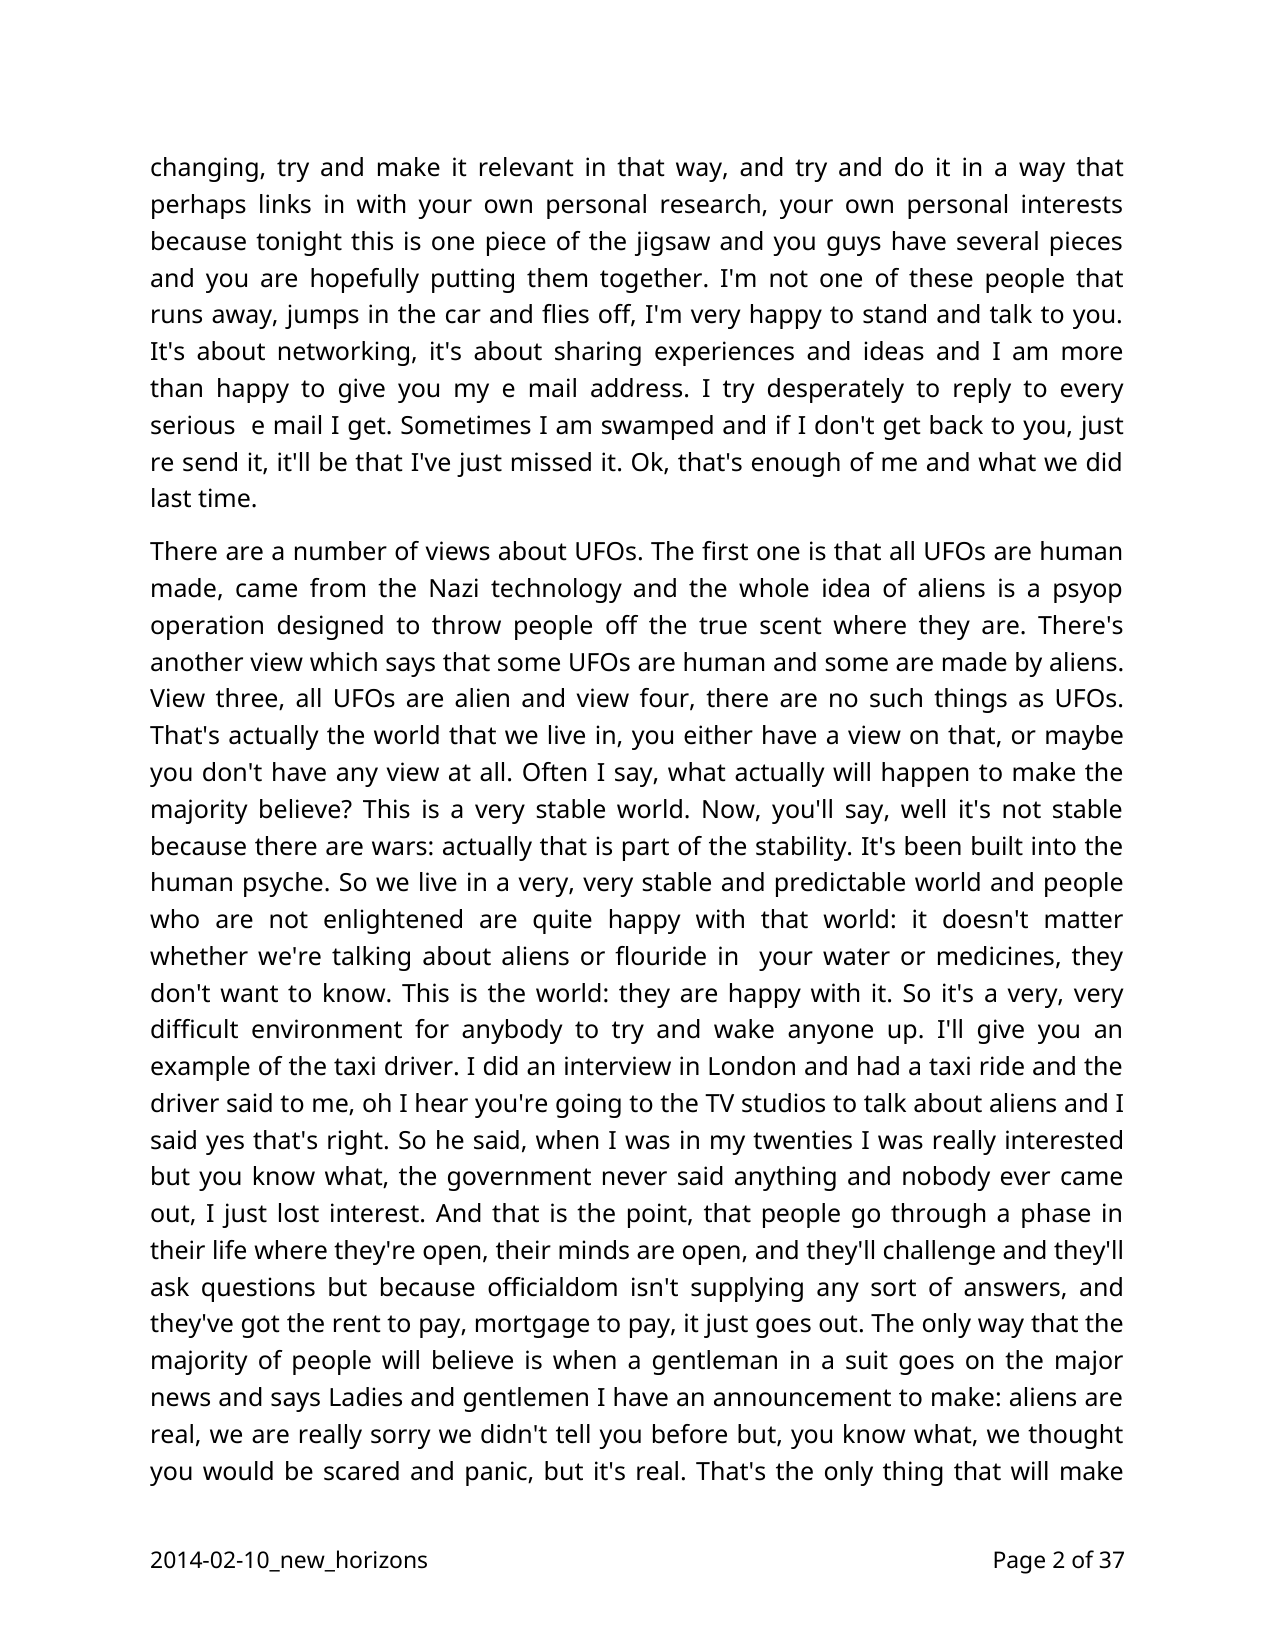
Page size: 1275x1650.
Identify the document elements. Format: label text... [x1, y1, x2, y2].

text There are a number of views about UFOs. The first one is that all UFOs are human made, came from the Nazi technology and the whole idea of aliens is a psyop operation designed to throw people off the true scent where they are. There's another view which says that some UFOs are human and some are made by aliens. View three, all UFOs are alien and view four, there are no such things as UFOs. That's actually the world that we live in, you either have a view on that, or maybe you don't have any view at all. Often I say, what actually will happen to make the majority believe? This is a very stable world. Now, you'll say, well it's not stable because there are wars: actually that is part of the stability. It's been built into the human psyche. So we live in a very, very stable and predictable world and people who are not enlightened are quite happy with that world: it doesn't matter whether we're talking about aliens or flouride in your water or medicines, they don't want to know. This is the world: they are happy with it. So it's a very, very difficult environment for anybody to try and wake anyone up. I'll give you an example of the taxi driver. I did an interview in London and had a taxi ride and the driver said to me, oh I hear you're going to the TV studios to talk about aliens and I said yes that's right. So he said, when I was in my twenties I was really interested but you know what, the government never said anything and nobody ever came out, I just lost interest. And that is the point, that people go through a phase in their life where they're open, their minds are open, and they'll challenge and they'll ask questions but because officialdom isn't supplying any sort of answers, and they've got the rent to pay, mortgage to pay, it just goes out. The only way that the majority of people will believe is when a gentleman in a suit goes on the major news and says Ladies and gentlemen I have an announcement to make: aliens are real, we are really sorry we didn't tell you before but, you know what, we thought you would be scared and panic, but it's real. That's the only thing that will make [150, 534, 1125, 1487]
text changing, try and make it relevant in that way, and try and do it in a way that perhaps links in with your own personal research, your own personal interests because tonight this is one piece of the jigsaw and you guys have several pieces and you are hopefully putting them together. I'm not one of these people that runs away, jumps in the car and flies off, I'm very happy to stand and talk to you. It's about networking, it's about sharing experiences and ideas and I am more than happy to give you my e mail address. I try desperately to reply to every serious e mail I get. Sometimes I am swamped and if I don't get back to you, just re send it, it'll be that I've just missed it. Ok, that's enough of me and what we did last time. [150, 150, 1125, 515]
